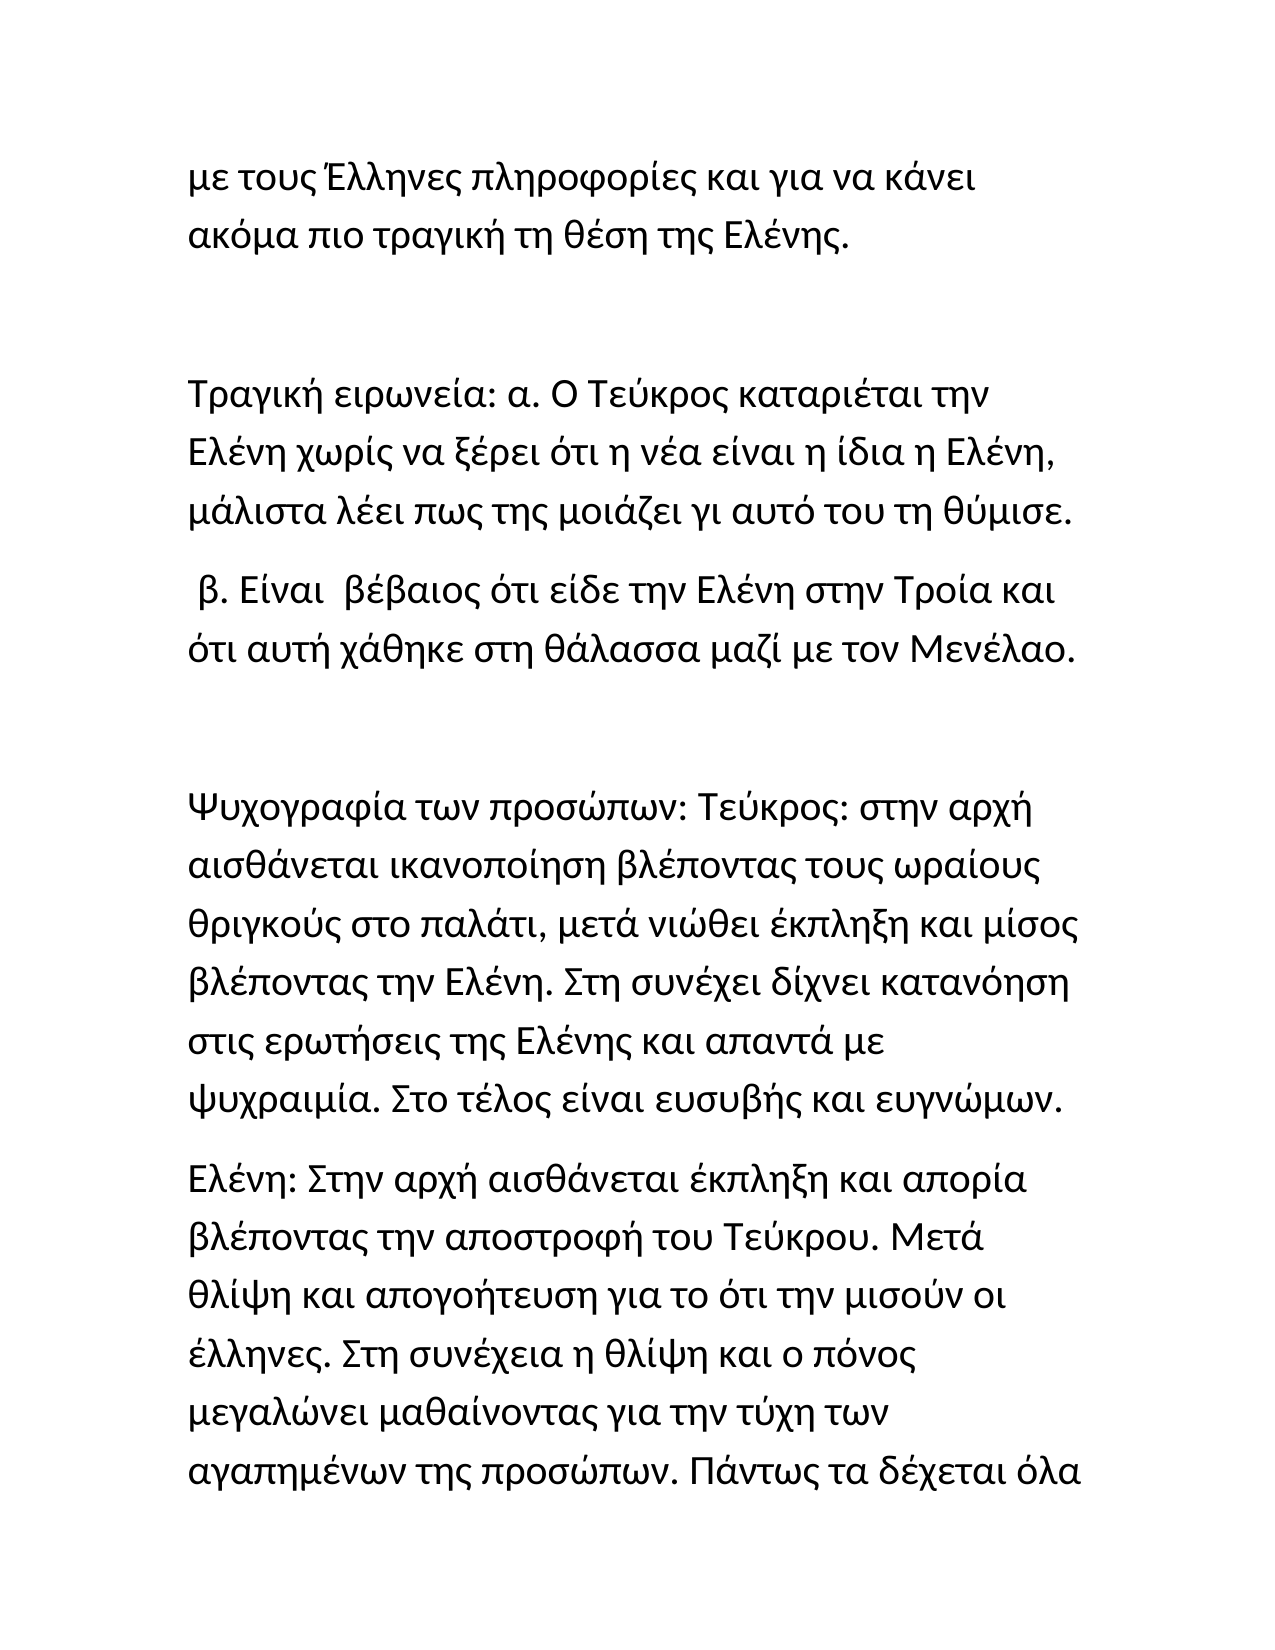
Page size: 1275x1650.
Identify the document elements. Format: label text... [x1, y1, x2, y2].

text β. Είναι βέβαιος ότι είδε την Ελένη στην Τροία και ότι αυτή χάθηκε στη θάλασσα μαζί με τον Μενέλαο. [187, 563, 1087, 672]
text με τους Έλληνες πληροφορίες και για να κάνει ακόμα πιο τραγική τη θέση της Ελένης. [187, 150, 1087, 259]
text Τραγική ειρωνεία: α. Ο Τεύκρος καταριέται την Ελένη χωρίς να ξέρει ότι η νέα είναι η ίδια η Ελένη, μάλιστα λέει πως της μοιάζει γι αυτό του τη θύμισε. [187, 367, 1087, 535]
text Ελένη: Στην αρχή αισθάνεται έκπληξη και απορία βλέποντας την αποστροφή του Τεύκρου. Μετά θλίψη και απογοήτευση για το ότι την μισούν οι έλληνες. Στη συνέχεια η θλίψη και ο πόνος μεγαλώνει μαθαίνοντας για την τύχη των αγαπημένων της προσώπων. Πάντως τα δέχεται όλα [187, 1152, 1087, 1494]
text Ψυχογραφία των προσώπων: Τεύκρος: στην αρχή αισθάνεται ικανοποίηση βλέποντας τους ωραίους θριγκούς στο παλάτι, μετά νιώθει έκπληξη και μίσος βλέποντας την Ελένη. Στη συνέχει δίχνει κατανόηση στις ερωτήσεις της Ελένης και απαντά με ψυχραιμία. Στο τέλος είναι ευσυβής και ευγνώμων. [187, 780, 1087, 1123]
